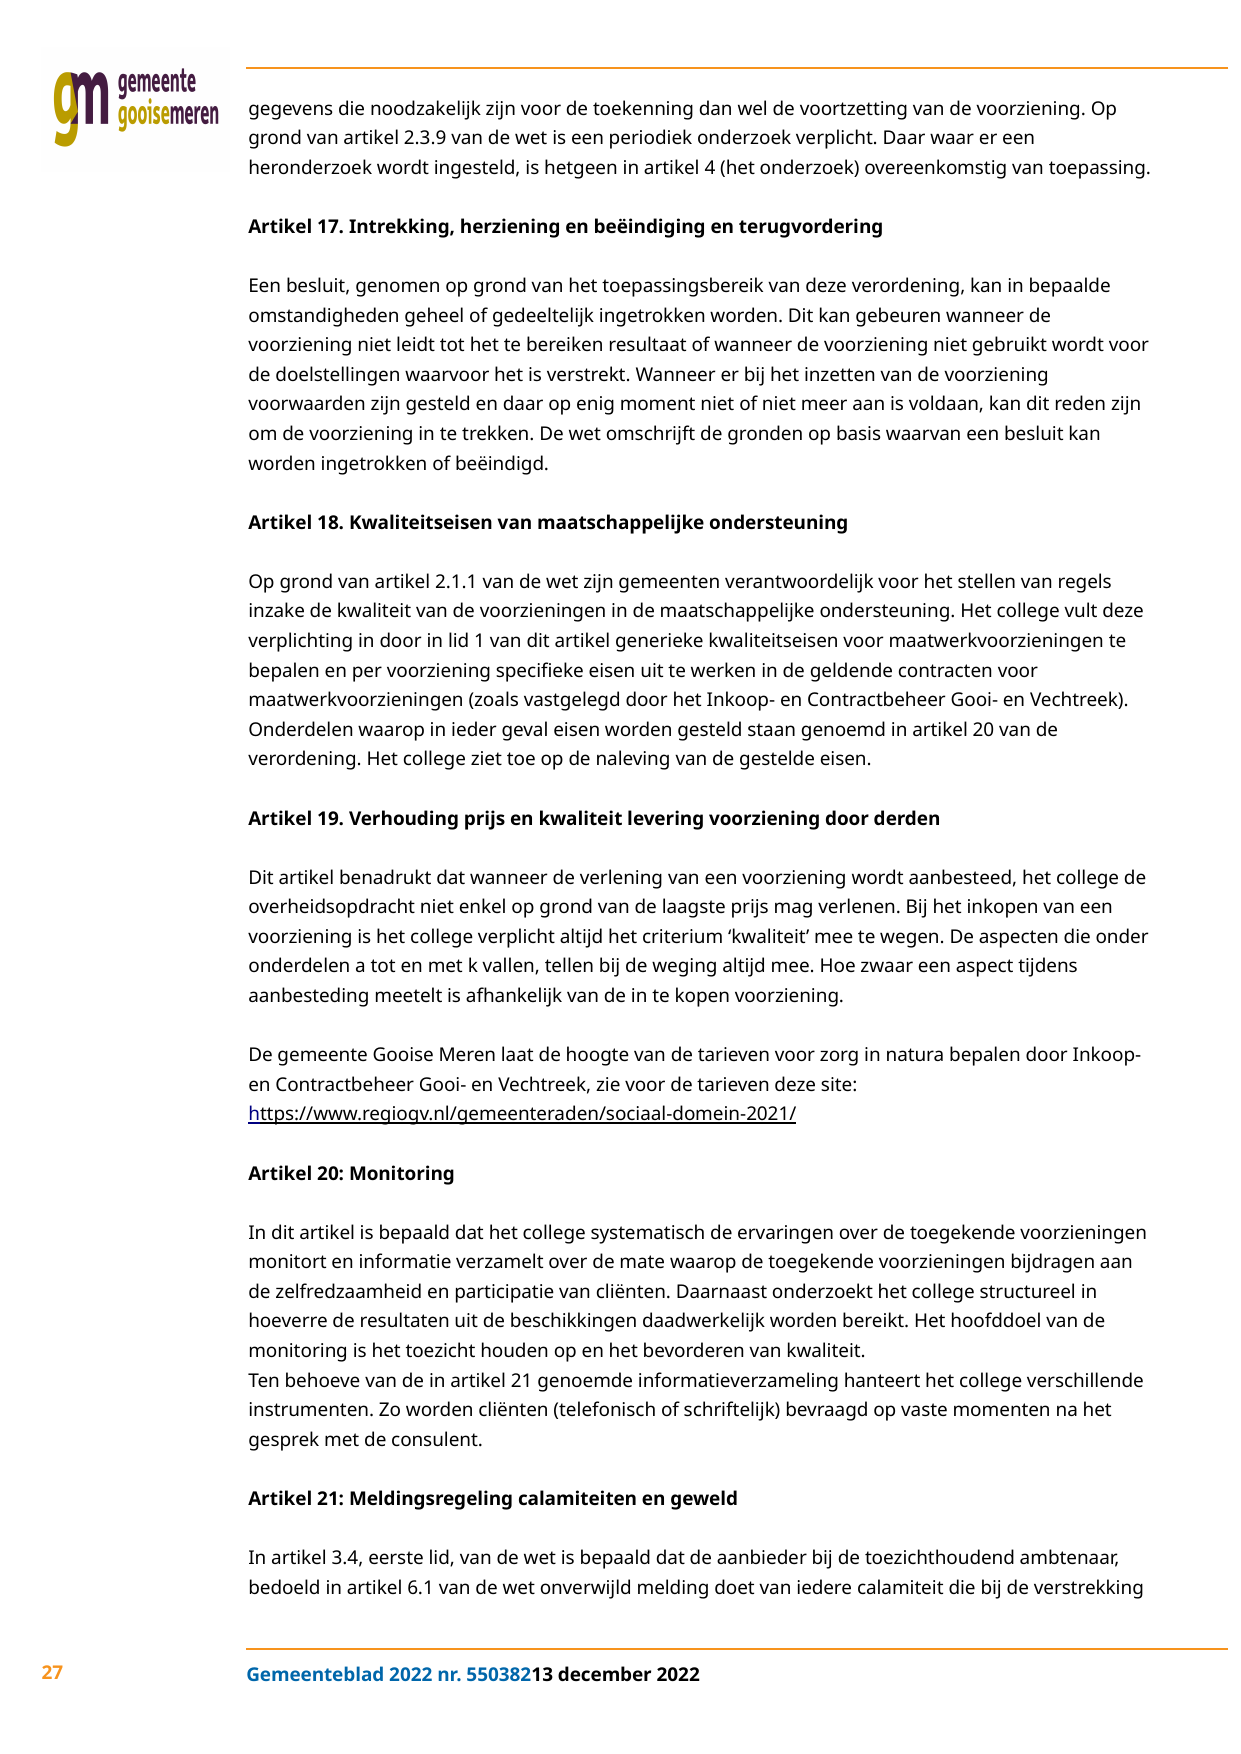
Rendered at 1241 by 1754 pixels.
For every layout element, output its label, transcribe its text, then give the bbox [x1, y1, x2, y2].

text Op grond van artikel 2.1.1 van de wet zijn gemeenten verantwoordelijk voor het stellen van regels inzake de kwaliteit van de voorzieningen in de maatschappelijke ondersteuning. Het college vult deze verplichting in door in lid 1 van dit artikel generieke kwaliteitseisen voor maatwerkvoorzieningen te bepalen en per voorziening specifieke eisen uit te werken in de geldende contracten voor maatwerkvoorzieningen (zoals vastgelegd door het Inkoop- en Contractbeheer Gooi- en Vechtreek). Onderdelen waarop in ieder geval eisen worden gesteld staan genoemd in artikel 20 van de verordening. Het college ziet toe op de naleving van de gestelde eisen. [248, 568, 1152, 771]
text Artikel 21: Meldingsregeling calamiteiten en geweld [248, 1485, 1152, 1511]
text In dit artikel is bepaald dat het college systematisch de ervaringen over de toegekende voorzieningen monitort en informatie verzamelt over de mate waarop de toegekende voorzieningen bijdragen aan de zelfredzaamheid en participatie van cliënten. Daarnaast onderzoekt het college structureel in hoeverre de resultaten uit de beschikkingen daadwerkelijk worden bereikt. Het hoofddoel van de monitoring is het toezicht houden op en het bevorderen van kwaliteit. [248, 1219, 1152, 1363]
text Artikel 17. Intrekking, herziening en beëindiging en terugvordering [248, 213, 1152, 239]
text Ten behoeve van de in artikel 21 genoemde informatieverzameling hanteert het college verschillende instrumenten. Zo worden cliënten (telefonisch of schriftelijk) bevraagd op vaste momenten na het gesprek met de consulent. [248, 1367, 1152, 1452]
text In artikel 3.4, eerste lid, van de wet is bepaald dat de aanbieder bij de toezichthoudend ambtenaar, bedoeld in artikel 6.1 van de wet onverwijld melding doet van iedere calamiteit die bij de verstrekking [248, 1544, 1152, 1600]
text De gemeente Gooise Meren laat de hoogte van de tarieven voor zorg in natura bepalen door Inkoop- en Contractbeheer Gooi- en Vechtreek, zie voor de tarieven deze site: https://www.regiogv.nl/gemeenteraden/sociaal-domein-2021/ [248, 1041, 1152, 1126]
text Een besluit, genomen op grond van het toepassingsbereik van deze verordening, kan in bepaalde omstandigheden geheel of gedeeltelijk ingetrokken worden. Dit kan gebeuren wanneer de voorziening niet leidt tot het te bereiken resultaat of wanneer de voorziening niet gebruikt wordt voor de doelstellingen waarvoor het is verstrekt. Wanneer er bij het inzetten van de voorziening voorwaarden zijn gesteld en daar op enig moment niet of niet meer aan is voldaan, kan dit reden zijn om de voorziening in te trekken. De wet omschrijft de gronden op basis waarvan een besluit kan worden ingetrokken of beëindigd. [248, 272, 1152, 476]
text gegevens die noodzakelijk zijn voor de toekenning dan wel de voortzetting van de voorziening. Op grond van artikel 2.3.9 van de wet is een periodiek onderzoek verplicht. Daar waar er een heronderzoek wordt ingesteld, is hetgeen in artikel 4 (het onderzoek) overeenkomstig van toepassing. [248, 95, 1152, 180]
text Artikel 19. Verhouding prijs en kwaliteit levering voorziening door derden [248, 805, 1152, 831]
picture [41, 47, 231, 172]
text Artikel 20: Monitoring [248, 1160, 1152, 1186]
text Artikel 18. Kwaliteitseisen van maatschappelijke ondersteuning [248, 509, 1152, 535]
text Dit artikel benadrukt dat wanneer de verlening van een voorziening wordt aanbesteed, het college de overheidsopdracht niet enkel op grond van de laagste prijs mag verlenen. Bij het inkopen van een voorziening is het college verplicht altijd het criterium ‘kwaliteit’ mee te wegen. De aspecten die onder onderdelen a tot en met k vallen, tellen bij de weging altijd mee. Hoe zwaar een aspect tijdens aanbesteding meetelt is afhankelijk van de in te kopen voorziening. [248, 864, 1152, 1008]
